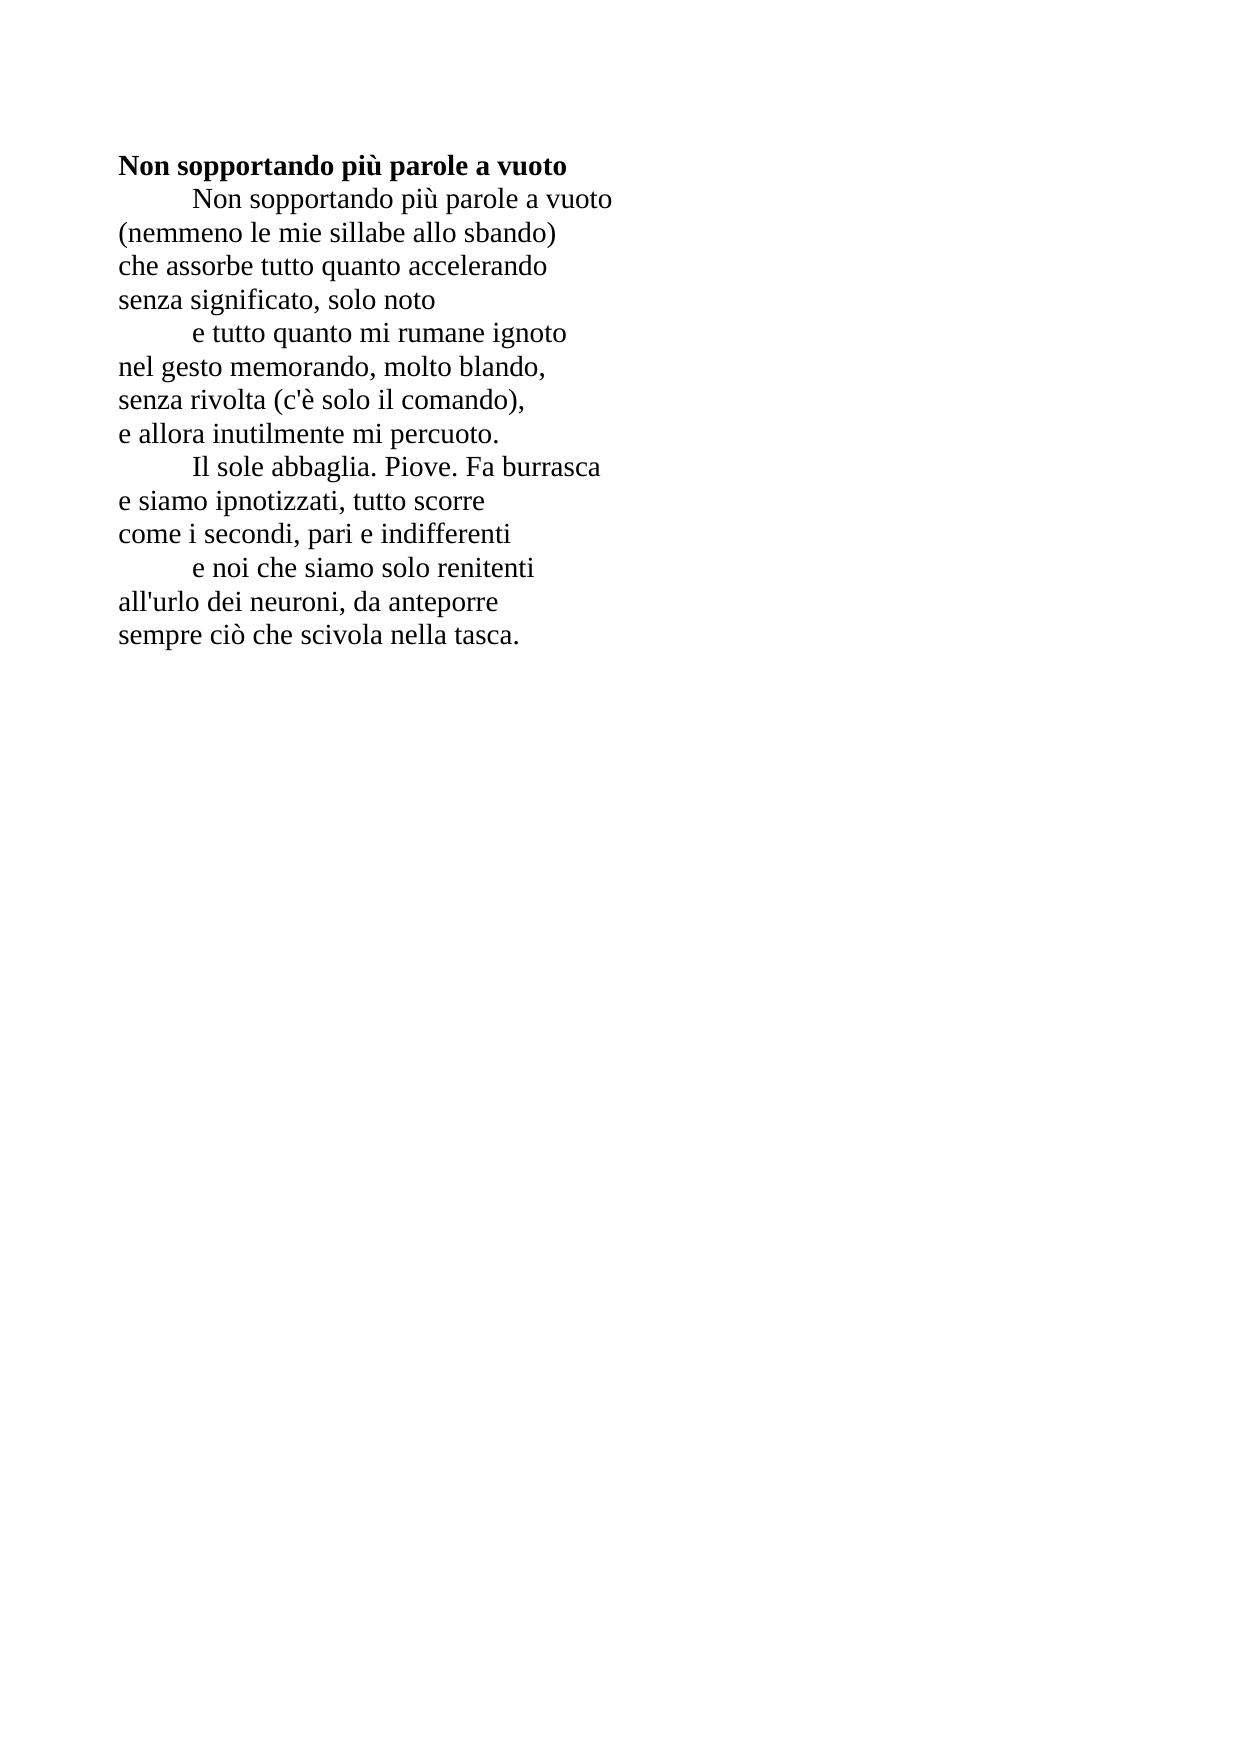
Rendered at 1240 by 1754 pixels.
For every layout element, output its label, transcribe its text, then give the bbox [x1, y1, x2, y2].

text Il sole abbaglia. Piove. Fa burrasca [118, 449, 1121, 483]
text e noi che siamo solo renitenti [118, 550, 1121, 584]
text (nemmeno le mie sillabe allo sbando) [118, 215, 1121, 248]
text all'urlo dei neuroni, da anteporre [118, 584, 1121, 617]
text sempre ciò che scivola nella tasca. [118, 617, 1121, 651]
text e tutto quanto mi rumane ignoto [118, 315, 1121, 349]
text che assorbe tutto quanto accelerando [118, 248, 1121, 282]
text Non sopportando più parole a vuoto [118, 181, 1121, 215]
text nel gesto memorando, molto blando, [118, 349, 1121, 382]
text come i secondi, pari e indifferenti [118, 517, 1121, 550]
text e siamo ipnotizzati, tutto scorre [118, 483, 1121, 517]
text Non sopportando più parole a vuoto [118, 148, 1121, 181]
text e allora inutilmente mi percuoto. [118, 416, 1121, 449]
text senza significato, solo noto [118, 282, 1121, 315]
text senza rivolta (c'è solo il comando), [118, 382, 1121, 416]
